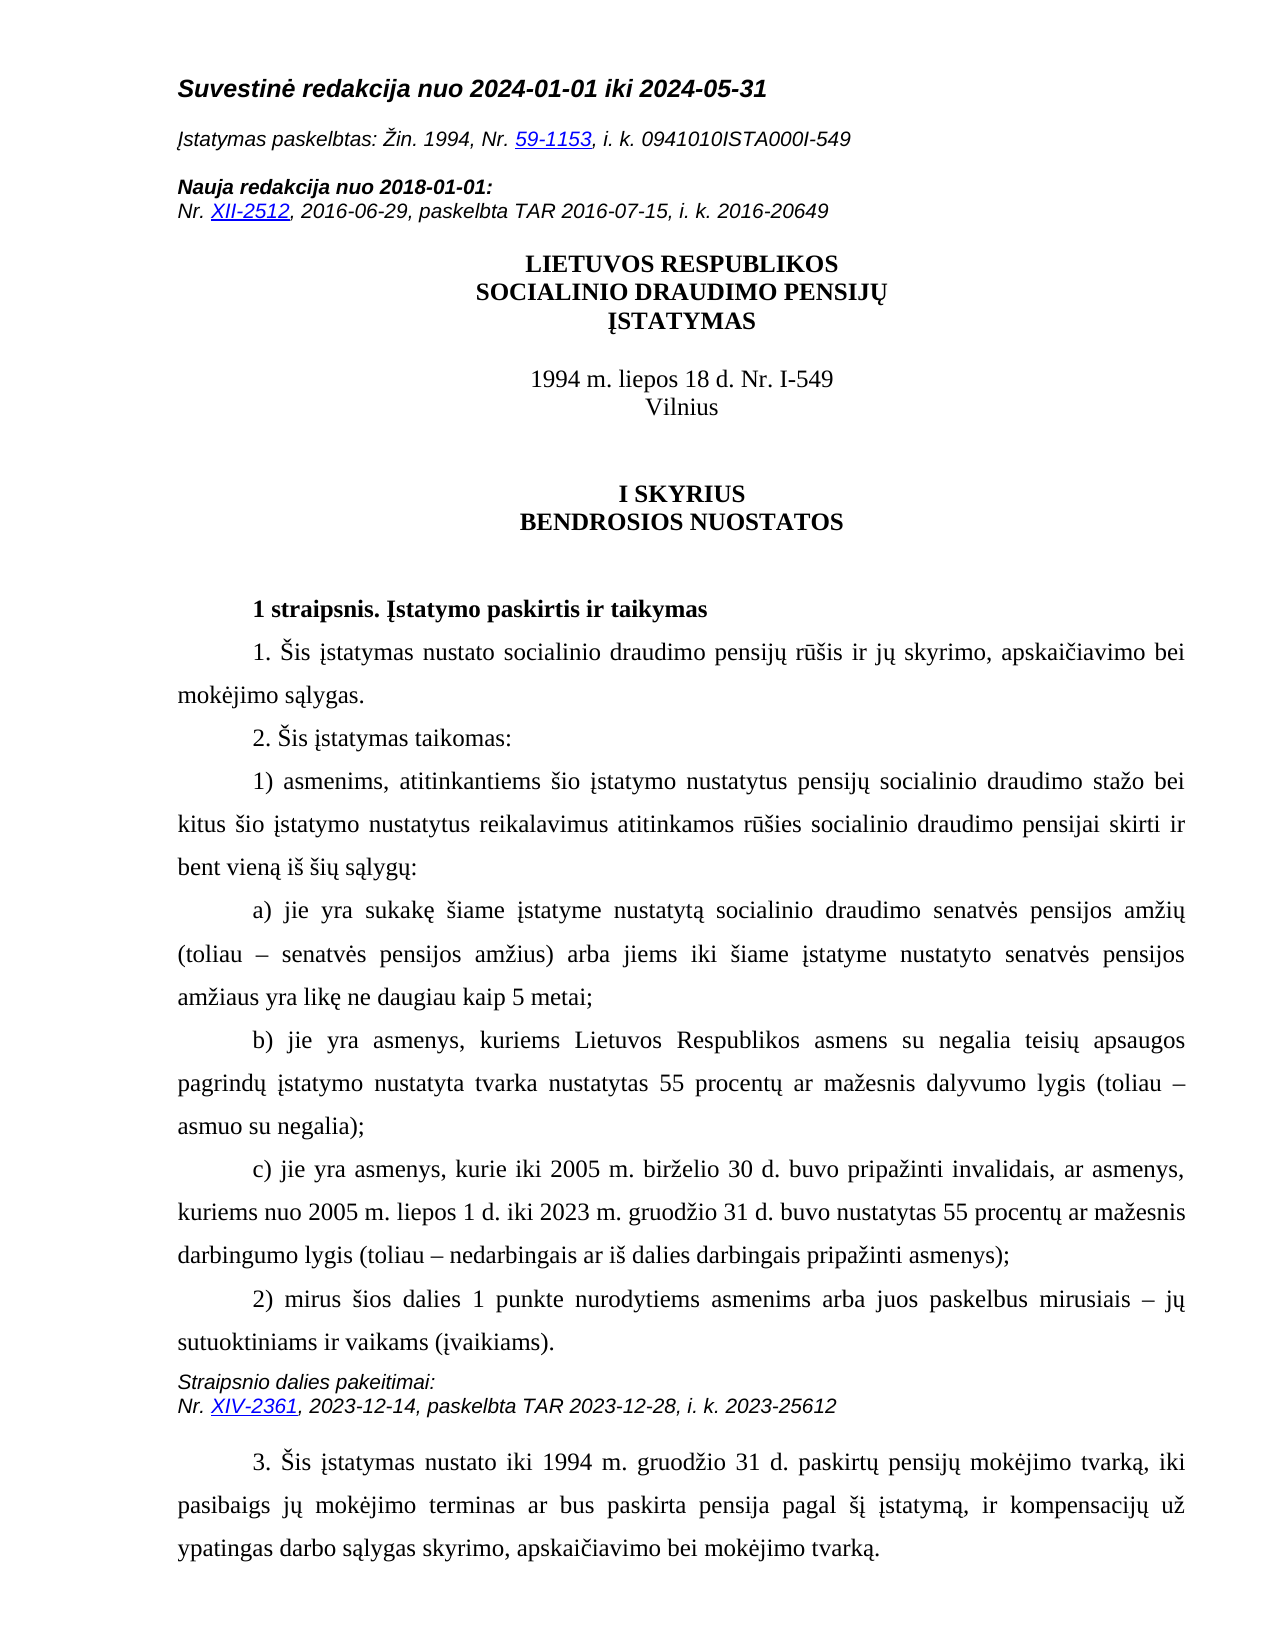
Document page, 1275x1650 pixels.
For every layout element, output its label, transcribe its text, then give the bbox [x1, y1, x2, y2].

text 1) asmenims, atitinkantiems šio įstatymo nustatytus pensijų socialinio draudimo stažo bei kitus šio įstatymo nustatytus reikalavimus atitinkamos rūšies socialinio draudimo pensijai skirti ir bent vieną iš šių sąlygų: [177, 766, 1186, 881]
text Suvestinė redakcija nuo 2024-01-01 iki 2024-05-31 [177, 74, 1186, 103]
text 3. Šis įstatymas nustato iki 1994 m. gruodžio 31 d. paskirtų pensijų mokėjimo tvarką, iki pasibaigs jų mokėjimo terminas ar bus paskirta pensija pagal šį įstatymą, ir kompensacijų už ypatingas darbo sąlygas skyrimo, apskaičiavimo bei mokėjimo tvarką. [177, 1447, 1186, 1562]
text 1994 m. liepos 18 d. Nr. I-549 [177, 364, 1186, 392]
text 2) mirus šios dalies 1 punkte nurodytiems asmenims arba juos paskelbus mirusiais – jų sutuoktiniams ir vaikams (įvaikiams). [177, 1284, 1186, 1356]
text Straipsnio dalies pakeitimai: [177, 1370, 1186, 1394]
text 2. Šis įstatymas taikomas: [177, 723, 1186, 752]
text LIETUVOS RESPUBLIKOS SOCIALINIO DRAUDIMO PENSIJŲ ĮSTATYMAS [177, 249, 1186, 335]
text c) jie yra asmenys, kurie iki 2005 m. birželio 30 d. buvo pripažinti invalidais, ar asmenys, kuriems nuo 2005 m. liepos 1 d. iki 2023 m. gruodžio 31 d. buvo nustatytas 55 procentų ar mažesnis darbingumo lygis (toliau – nedarbingais ar iš dalies darbingais pripažinti asmenys); [177, 1154, 1186, 1269]
text Nr. XIV-2361, 2023-12-14, paskelbta TAR 2023-12-28, i. k. 2023-25612 [177, 1394, 1186, 1418]
text BENDROSIOS NUOSTATOS [177, 507, 1186, 536]
text 1. Šis įstatymas nustato socialinio draudimo pensijų rūšis ir jų skyrimo, apskaičiavimo bei mokėjimo sąlygas. [177, 637, 1186, 709]
text Vilnius [177, 392, 1186, 421]
text 1 straipsnis. Įstatymo paskirtis ir taikymas [177, 594, 1186, 622]
text Nr. XII-2512, 2016-06-29, paskelbta TAR 2016-07-15, i. k. 2016-20649 [177, 198, 1186, 222]
text Įstatymas paskelbtas: Žin. 1994, Nr. 59-1153, i. k. 0941010ISTA000I-549 [177, 127, 1186, 151]
text a) jie yra sukakę šiame įstatyme nustatytą socialinio draudimo senatvės pensijos amžių (toliau – senatvės pensijos amžius) arba jiems iki šiame įstatyme nustatyto senatvės pensijos amžiaus yra likę ne daugiau kaip 5 metai; [177, 896, 1186, 1011]
text I SKYRIUS [177, 479, 1186, 507]
text Nauja redakcija nuo 2018-01-01: [177, 174, 1186, 198]
text b) jie yra asmenys, kuriems Lietuvos Respublikos asmens su negalia teisių apsaugos pagrindų įstatymo nustatyta tvarka nustatytas 55 procentų ar mažesnis dalyvumo lygis (toliau – asmuo su negalia); [177, 1025, 1186, 1140]
